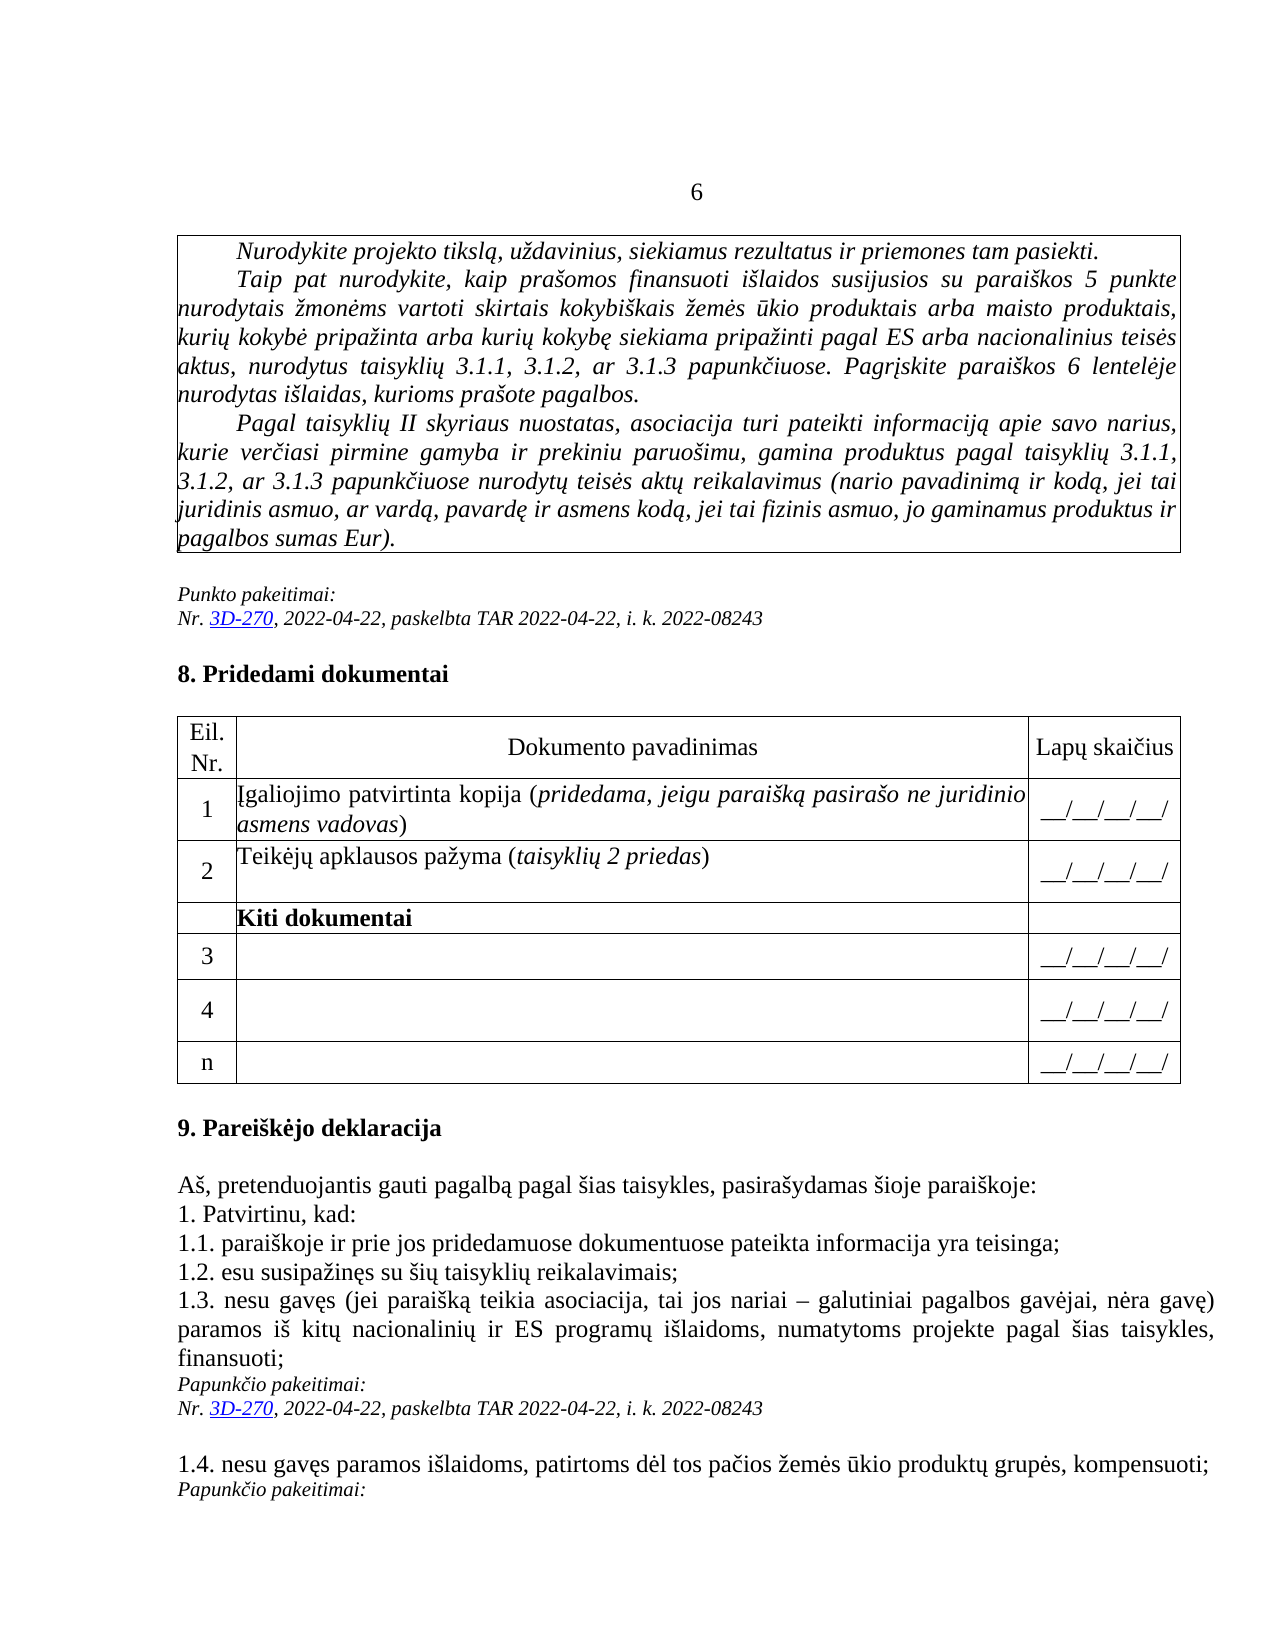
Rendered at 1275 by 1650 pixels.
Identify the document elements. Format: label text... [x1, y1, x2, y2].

text Papunkčio pakeitimai: [177, 1372, 1216, 1396]
text Punkto pakeitimai: [177, 582, 1216, 606]
table_cell 4 [178, 980, 236, 1041]
text 1.3. nesu gavęs (jei paraišką teikia asociacija, tai jos nariai – galutiniai pagalbos gavėjai, nėra gavę) paramos iš kitų nacionalinių ir ES programų išlaidoms, numatytoms projekte pagal šias taisykles, finansuoti; [177, 1286, 1216, 1372]
table_cell Kiti dokumentai [237, 903, 1028, 933]
table_cell Teikėjų apklausos pažyma (taisyklių 2 priedas) [237, 841, 1028, 902]
table_cell __/__/__/__/ [1029, 779, 1180, 840]
text Nr. 3D-270, 2022-04-22, paskelbta TAR 2022-04-22, i. k. 2022-08243 [177, 606, 1216, 630]
text 1.1. paraiškoje ir prie jos pridedamuose dokumentuose pateikta informacija yra teisinga; [177, 1228, 1216, 1257]
table_cell Įgaliojimo patvirtinta kopija (pridedama, jeigu paraišką pasirašo ne juridinio asmens vadovas) [237, 779, 1028, 840]
table_cell [237, 980, 1028, 1041]
table_cell __/__/__/__/ [1029, 1042, 1180, 1083]
table_cell [237, 934, 1028, 979]
table_header Eil. Nr. [178, 717, 236, 778]
table_cell __/__/__/__/ [1029, 934, 1180, 979]
table_cell [178, 903, 236, 933]
text 9. Pareiškėjo deklaracija [177, 1113, 1216, 1142]
table_cell [237, 1042, 1028, 1083]
text Papunkčio pakeitimai: [177, 1477, 1216, 1501]
table_cell 2 [178, 841, 236, 902]
table_cell n [178, 1042, 236, 1083]
text Aš, pretenduojantis gauti pagalbą pagal šias taisykles, pasirašydamas šioje paraiškoje: [177, 1171, 1216, 1199]
table_cell [1029, 903, 1180, 933]
text 8. Pridedami dokumentai [177, 659, 1216, 687]
table_cell __/__/__/__/ [1029, 841, 1180, 902]
text 1. Patvirtinu, kad: [177, 1199, 1216, 1228]
table_cell __/__/__/__/ [1029, 980, 1180, 1041]
table_cell 3 [178, 934, 236, 979]
table_cell 1 [178, 779, 236, 840]
text 1.4. nesu gavęs paramos išlaidoms, patirtoms dėl tos pačios žemės ūkio produktų grupės, kompensuoti; [177, 1449, 1216, 1477]
table_header Nurodykite projekto tikslą, uždavinius, siekiamus rezultatus ir priemones tam pasiekti. Taip pat nurodykite, kaip prašomos finansuoti išlaidos susijusios su paraiškos 5 punkte nurodytais žmonėms vartoti skirtais kokybiškais žemės ūkio produktais arba maisto produktais, kurių kokybė pripažinta arba kurių kokybę siekiama pripažinti pagal ES arba nacionalinius teisės aktus, nurodytus taisyklių 3.1.1, 3.1.2, ar 3.1.3 papunkčiuose. Pagrįskite paraiškos 6 lentelėje nurodytas išlaidas, kurioms prašote pagalbos. Pagal taisyklių II skyriaus nuostatas, asociacija turi pateikti informaciją apie savo narius, kurie verčiasi pirmine gamyba ir prekiniu paruošimu, gamina produktus pagal taisyklių 3.1.1, 3.1.2, ar 3.1.3 papunkčiuose nurodytų teisės aktų reikalavimus (nario pavadinimą ir kodą, jei tai juridinis asmuo, ar vardą, pavardę ir asmens kodą, jei tai fizinis asmuo, jo gaminamus produktus ir pagalbos sumas Eur). [178, 236, 1180, 552]
table_header Lapų skaičius [1029, 717, 1180, 778]
table_header Dokumento pavadinimas [237, 717, 1028, 778]
text Nr. 3D-270, 2022-04-22, paskelbta TAR 2022-04-22, i. k. 2022-08243 [177, 1396, 1216, 1420]
text 1.2. esu susipažinęs su šių taisyklių reikalavimais; [177, 1257, 1216, 1286]
